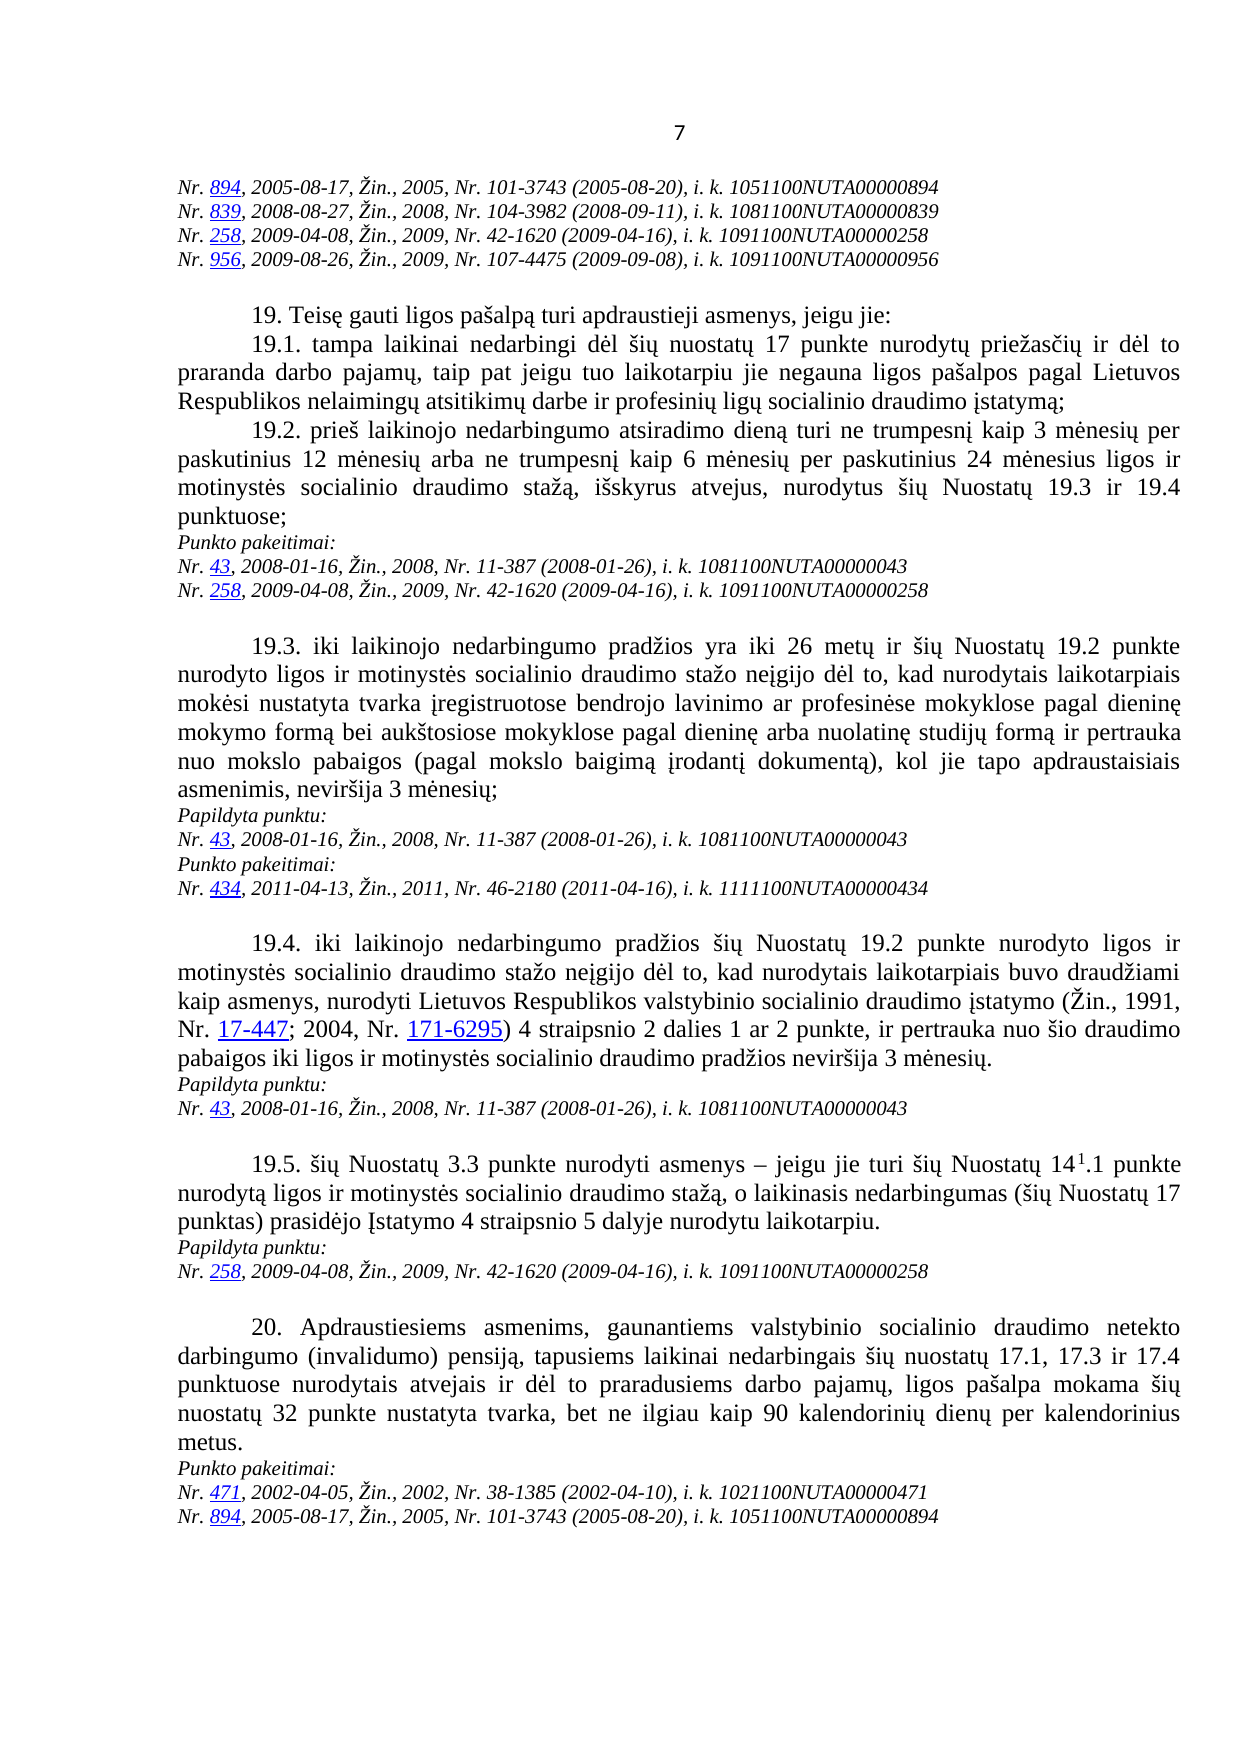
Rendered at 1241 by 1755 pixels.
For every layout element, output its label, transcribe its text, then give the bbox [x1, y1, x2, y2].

text Nr. 894, 2005-08-17, Žin., 2005, Nr. 101-3743 (2005-08-20), i. k. 1051100NUTA00000894 [177, 175, 1181, 199]
text Nr. 258, 2009-04-08, Žin., 2009, Nr. 42-1620 (2009-04-16), i. k. 1091100NUTA00000258 [177, 1259, 1181, 1283]
text Papildyta punktu: [177, 1072, 1181, 1096]
text 20. Apdraustiesiems asmenims, gaunantiems valstybinio socialinio draudimo netekto darbingumo (invalidumo) pensiją, tapusiems laikinai nedarbingais šių nuostatų 17.1, 17.3 ir 17.4 punktuose nurodytais atvejais ir dėl to praradusiems darbo pajamų, ligos pašalpa mokama šių nuostatų 32 punkte nustatyta tvarka, bet ne ilgiau kaip 90 kalendorinių dienų per kalendorinius metus. [177, 1312, 1181, 1456]
text 19.4. iki laikinojo nedarbingumo pradžios šių Nuostatų 19.2 punkte nurodyto ligos ir motinystės socialinio draudimo stažo neįgijo dėl to, kad nurodytais laikotarpiais buvo draudžiami kaip asmenys, nurodyti Lietuvos Respublikos valstybinio socialinio draudimo įstatymo (Žin., 1991, Nr. 17-447; 2004, Nr. 171-6295) 4 straipsnio 2 dalies 1 ar 2 punkte, ir pertrauka nuo šio draudimo pabaigos iki ligos ir motinystės socialinio draudimo pradžios neviršija 3 mėnesių. [177, 928, 1181, 1072]
text Punkto pakeitimai: [177, 1456, 1181, 1480]
text 19.2. prieš laikinojo nedarbingumo atsiradimo dieną turi ne trumpesnį kaip 3 mėnesių per paskutinius 12 mėnesių arba ne trumpesnį kaip 6 mėnesių per paskutinius 24 mėnesius ligos ir motinystės socialinio draudimo stažą, išskyrus atvejus, nurodytus šių Nuostatų 19.3 ir 19.4 punktuose; [177, 415, 1181, 530]
text 19. Teisę gauti ligos pašalpą turi apdraustieji asmenys, jeigu jie: [177, 300, 1181, 329]
text Nr. 434, 2011-04-13, Žin., 2011, Nr. 46-2180 (2011-04-16), i. k. 1111100NUTA00000434 [177, 876, 1181, 899]
text Nr. 956, 2009-08-26, Žin., 2009, Nr. 107-4475 (2009-09-08), i. k. 1091100NUTA00000956 [177, 247, 1181, 271]
text Papildyta punktu: [177, 1235, 1181, 1259]
text Papildyta punktu: [177, 803, 1181, 827]
text Nr. 43, 2008-01-16, Žin., 2008, Nr. 11-387 (2008-01-26), i. k. 1081100NUTA00000043 [177, 1096, 1181, 1120]
text Nr. 894, 2005-08-17, Žin., 2005, Nr. 101-3743 (2005-08-20), i. k. 1051100NUTA00000894 [177, 1504, 1181, 1528]
text Nr. 258, 2009-04-08, Žin., 2009, Nr. 42-1620 (2009-04-16), i. k. 1091100NUTA00000258 [177, 223, 1181, 247]
text Punkto pakeitimai: [177, 530, 1181, 554]
text Nr. 43, 2008-01-16, Žin., 2008, Nr. 11-387 (2008-01-26), i. k. 1081100NUTA00000043 [177, 554, 1181, 578]
text 19.3. iki laikinojo nedarbingumo pradžios yra iki 26 metų ir šių Nuostatų 19.2 punkte nurodyto ligos ir motinystės socialinio draudimo stažo neįgijo dėl to, kad nurodytais laikotarpiais mokėsi nustatyta tvarka įregistruotose bendrojo lavinimo ar profesinėse mokyklose pagal dieninę mokymo formą bei aukštosiose mokyklose pagal dieninę arba nuolatinę studijų formą ir pertrauka nuo mokslo pabaigos (pagal mokslo baigimą įrodantį dokumentą), kol jie tapo apdraustaisiais asmenimis, neviršija 3 mėnesių; [177, 631, 1181, 803]
text 19.1. tampa laikinai nedarbingi dėl šių nuostatų 17 punkte nurodytų priežasčių ir dėl to praranda darbo pajamų, taip pat jeigu tuo laikotarpiu jie negauna ligos pašalpos pagal Lietuvos Respublikos nelaimingų atsitikimų darbe ir profesinių ligų socialinio draudimo įstatymą; [177, 329, 1181, 415]
text Nr. 43, 2008-01-16, Žin., 2008, Nr. 11-387 (2008-01-26), i. k. 1081100NUTA00000043 [177, 827, 1181, 851]
text Punkto pakeitimai: [177, 851, 1181, 876]
text Nr. 839, 2008-08-27, Žin., 2008, Nr. 104-3982 (2008-09-11), i. k. 1081100NUTA00000839 [177, 199, 1181, 223]
text Nr. 471, 2002-04-05, Žin., 2002, Nr. 38-1385 (2002-04-10), i. k. 1021100NUTA00000471 [177, 1480, 1181, 1504]
text 19.5. šių Nuostatų 3.3 punkte nurodyti asmenys – jeigu jie turi šių Nuostatų 141.1 punkte nurodytą ligos ir motinystės socialinio draudimo stažą, o laikinasis nedarbingumas (šių Nuostatų 17 punktas) prasidėjo Įstatymo 4 straipsnio 5 dalyje nurodytu laikotarpiu. [177, 1149, 1181, 1235]
text Nr. 258, 2009-04-08, Žin., 2009, Nr. 42-1620 (2009-04-16), i. k. 1091100NUTA00000258 [177, 578, 1181, 602]
